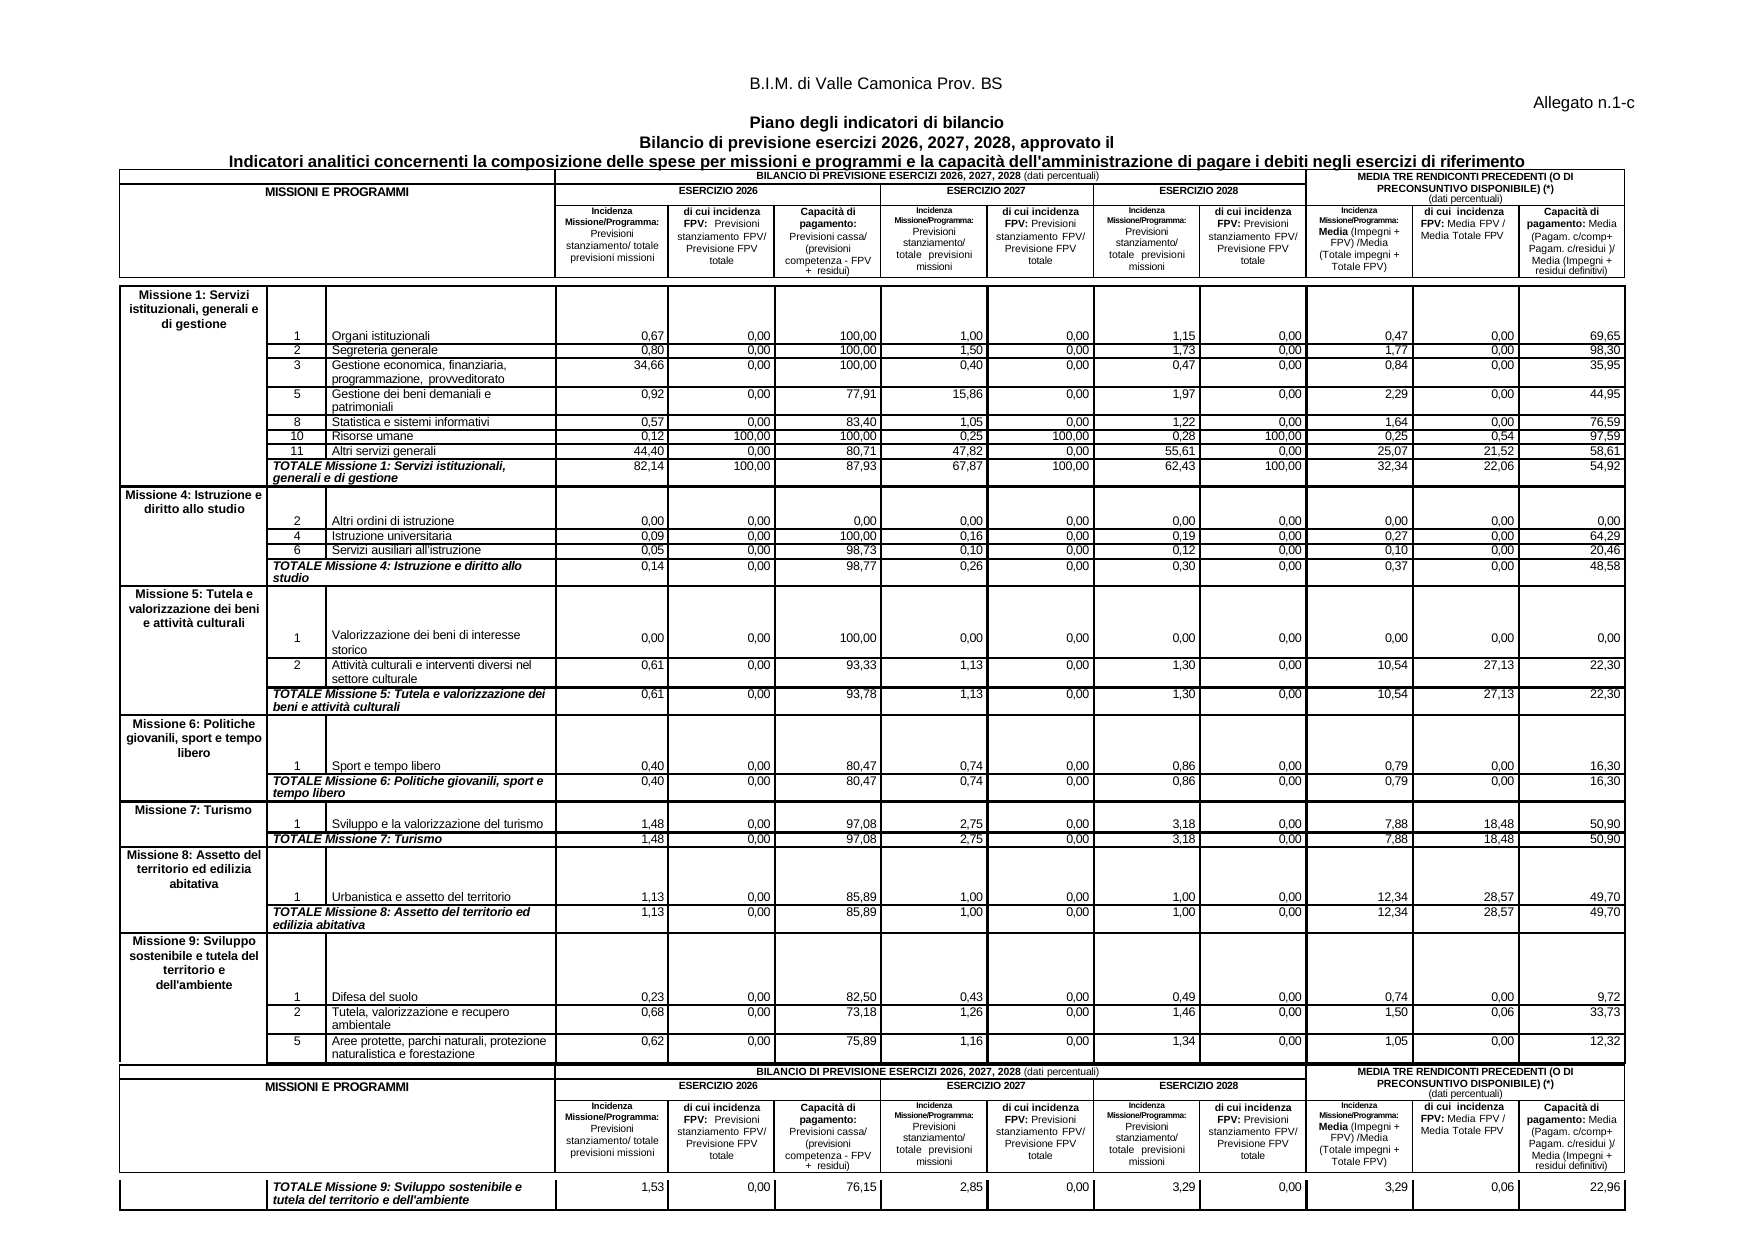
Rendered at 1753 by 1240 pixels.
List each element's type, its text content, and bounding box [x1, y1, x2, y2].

table_cell 1,13 [882, 689, 986, 714]
table_cell 0,00 [1414, 1035, 1518, 1062]
table_cell 1,64 [1308, 416, 1412, 428]
table_cell 15,86 [882, 388, 986, 414]
table_cell 1,00 [882, 848, 986, 904]
table_cell 97,08 [776, 834, 880, 846]
table_cell 80,71 [776, 445, 880, 458]
table_cell Altri ordini di istruzione [327, 488, 555, 528]
table_cell 0,00 [989, 359, 1093, 386]
table_cell 44,40 [557, 445, 667, 458]
table_cell 16,30 [1520, 716, 1624, 773]
table_cell 58,61 [1520, 445, 1624, 458]
table_cell 0,00 [989, 345, 1093, 357]
table_cell 0,00 [989, 560, 1093, 585]
table_cell 0,74 [882, 716, 986, 773]
table_cell 55,61 [1095, 445, 1199, 458]
table_header MEDIA TRE RENDICONTI PRECEDENTI (O DI PRECONSUNTIVO DISPONIBILE) (*) (dati percentuali) [1307, 1066, 1624, 1099]
table_cell 0,00 [1201, 545, 1305, 557]
table_cell 100,00 [989, 460, 1093, 485]
table_cell 1,13 [557, 848, 667, 904]
table_cell Attività culturali e interventi diversi nel settore culturale [327, 659, 555, 686]
table_header [120, 1066, 554, 1078]
table_cell 18,48 [1414, 803, 1518, 831]
table_cell Missione 5: Tutela e valorizzazione dei beni e attività culturali [121, 587, 266, 714]
table_cell Missione 4: Istruzione e diritto allo studio [121, 488, 266, 585]
table_cell 3 [268, 359, 325, 386]
table_cell 0,00 [1414, 775, 1518, 800]
table_cell 1,00 [1095, 906, 1199, 932]
table_cell Missione 6: Politiche giovanili, sport e tempo libero [121, 716, 266, 800]
table_cell 49,70 [1520, 848, 1624, 904]
table_cell 0,00 [669, 1006, 774, 1032]
table_cell 64,29 [1520, 530, 1624, 542]
table_cell 0,54 [1414, 431, 1518, 443]
table_cell 85,89 [776, 848, 880, 904]
table_cell 0,12 [557, 431, 667, 443]
table_cell 93,33 [776, 659, 880, 686]
table_cell 0,28 [1095, 431, 1199, 443]
table_cell 0,00 [1201, 906, 1305, 932]
table_cell 1 [268, 934, 325, 1004]
table_cell 80,47 [776, 775, 880, 800]
table_cell 0,14 [557, 560, 667, 585]
table_cell 1,13 [882, 659, 986, 686]
table_header 1 [268, 287, 325, 343]
table_cell 12,34 [1308, 906, 1412, 932]
table_cell 1,30 [1095, 689, 1199, 714]
table_cell 0,00 [1201, 345, 1305, 357]
table_cell 100,00 [776, 359, 880, 386]
table_cell 0,37 [1308, 560, 1412, 585]
table_cell MISSIONI E PROGRAMMI [120, 185, 554, 277]
table_cell 100,00 [776, 431, 880, 443]
table_cell di cui incidenza FPV: Media FPV / Media Totale FPV [1413, 206, 1518, 277]
table_header 0,00 [989, 287, 1093, 343]
table_cell 48,58 [1520, 560, 1624, 585]
table_header 0,00 [1201, 1180, 1305, 1209]
table_cell 0,00 [989, 388, 1093, 414]
table_cell 100,00 [669, 460, 774, 485]
table_header 1,15 [1095, 287, 1199, 343]
table_cell 0,10 [882, 545, 986, 557]
table_header 0,67 [557, 287, 667, 343]
table_cell 80,47 [776, 716, 880, 773]
table_cell 5 [268, 388, 325, 414]
table_cell 0,00 [1201, 445, 1305, 458]
table_cell 1,73 [1095, 345, 1199, 357]
table_cell TOTALE Missione 5: Tutela e valorizzazione dei beni e attività culturali [268, 689, 555, 714]
table_header 76,15 [776, 1180, 880, 1209]
table_cell 0,00 [882, 587, 986, 657]
table_cell 0,00 [989, 689, 1093, 714]
table_cell 0,00 [989, 545, 1093, 557]
table_cell 97,08 [776, 803, 880, 831]
table_cell 54,92 [1520, 460, 1624, 485]
table_cell 0,00 [1201, 388, 1305, 414]
table_cell 0,00 [669, 716, 774, 773]
table_cell 9,72 [1520, 934, 1624, 1004]
table_cell 0,00 [669, 689, 774, 714]
table_cell 0,23 [557, 934, 667, 1004]
table_cell Capacità di pagamento: Previsioni cassa/ (previsioni competenza - FPV + residui) [775, 206, 880, 277]
table_cell 0,00 [1201, 934, 1305, 1004]
table_cell 83,40 [776, 416, 880, 428]
table_cell 0,00 [669, 834, 774, 846]
table_cell 0,05 [557, 545, 667, 557]
table_cell 0,62 [557, 1035, 667, 1062]
table_cell 0,00 [669, 775, 774, 800]
table_cell 10,54 [1308, 689, 1412, 714]
table_cell 0,00 [989, 659, 1093, 686]
table_cell 1,00 [1095, 848, 1199, 904]
table_cell 0,00 [669, 560, 774, 585]
table_cell Difesa del suolo [327, 934, 555, 1004]
table_cell 0,00 [776, 488, 880, 528]
table_cell 0,06 [1414, 1006, 1518, 1032]
table_cell 73,18 [776, 1006, 880, 1032]
table_cell 98,77 [776, 560, 880, 585]
table_header 2,85 [882, 1180, 986, 1209]
table_cell 28,57 [1414, 906, 1518, 932]
table_cell 21,52 [1414, 445, 1518, 458]
table_header 0,00 [669, 1180, 774, 1209]
table_cell 1,46 [1095, 1006, 1199, 1032]
table_cell 0,00 [669, 530, 774, 542]
table_cell 77,91 [776, 388, 880, 414]
table_cell 0,40 [882, 359, 986, 386]
table_cell 0,00 [557, 587, 667, 657]
table_cell 0,86 [1095, 775, 1199, 800]
table_cell 0,25 [882, 431, 986, 443]
table_cell 0,80 [557, 345, 667, 357]
table_cell Sviluppo e la valorizzazione del turismo [327, 803, 555, 831]
table_header 3,29 [1095, 1180, 1199, 1209]
table_cell ESERCIZIO 2026 [556, 185, 880, 204]
table_cell 0,00 [1414, 934, 1518, 1004]
table_cell 62,43 [1095, 460, 1199, 485]
table_cell 0,00 [1414, 530, 1518, 542]
table_cell 0,00 [669, 848, 774, 904]
table_cell 0,00 [1308, 587, 1412, 657]
table_cell 0,00 [669, 803, 774, 831]
table_cell Statistica e sistemi informativi [327, 416, 555, 428]
table_cell 0,00 [1201, 803, 1305, 831]
table_cell 1,22 [1095, 416, 1199, 428]
table_cell 0,00 [1414, 545, 1518, 557]
table_cell 0,00 [1201, 587, 1305, 657]
table_cell 7,88 [1308, 834, 1412, 846]
table_cell 1,13 [557, 906, 667, 932]
table_cell Gestione economica, finanziaria, programmazione, provveditorato [327, 359, 555, 386]
table_cell 32,34 [1308, 460, 1412, 485]
table_cell 100,00 [1201, 460, 1305, 485]
table_cell 0,00 [989, 803, 1093, 831]
table_cell 2,75 [882, 834, 986, 846]
table_cell 50,90 [1520, 834, 1624, 846]
table_cell di cui incidenza FPV: Media FPV / Media Totale FPV [1413, 1101, 1518, 1172]
table_cell 75,89 [776, 1035, 880, 1062]
table_cell 2 [268, 345, 325, 357]
table_cell 0,00 [669, 906, 774, 932]
table_cell Altri servizi generali [327, 445, 555, 458]
table_cell 0,00 [1201, 359, 1305, 386]
table_cell Servizi ausiliari all’istruzione [327, 545, 555, 557]
table_cell 1,05 [1308, 1035, 1412, 1062]
table_cell 1,48 [557, 803, 667, 831]
table_cell 0,00 [1201, 560, 1305, 585]
table_cell 1 [268, 803, 325, 831]
table_cell 1,50 [1308, 1006, 1412, 1032]
table_cell 0,00 [989, 1035, 1093, 1062]
table_header TOTALE Missione 9: Sviluppo sostenibile e tutela del territorio e dell'ambiente [268, 1180, 555, 1209]
table_cell Valorizzazione dei beni di interesse storico [327, 587, 555, 657]
table_cell Capacità di pagamento: Media (Pagam. c/comp+ Pagam. c/residui )/ Media (Impegni + residui definitivi) [1520, 1101, 1624, 1172]
table_cell 50,90 [1520, 803, 1624, 831]
table_cell 44,95 [1520, 388, 1624, 414]
table_cell 0,61 [557, 659, 667, 686]
table_cell 0,00 [1201, 416, 1305, 428]
table_cell 0,00 [669, 359, 774, 386]
table_cell 0,00 [669, 587, 774, 657]
table_cell 18,48 [1414, 834, 1518, 846]
table_header 0,00 [1414, 287, 1518, 343]
table_cell 0,00 [989, 445, 1093, 458]
table_cell 1,26 [882, 1006, 986, 1032]
table_cell TOTALE Missione 4: Istruzione e diritto allo studio [268, 560, 555, 585]
table_cell 0,00 [1095, 587, 1199, 657]
table_cell Incidenza Missione/Programma: Media (Impegni + FPV) /Media (Totale impegni + Totale FPV) [1307, 206, 1412, 277]
table_cell 0,00 [989, 587, 1093, 657]
table_cell 0,43 [882, 934, 986, 1004]
table_cell 0,00 [1414, 560, 1518, 585]
table_cell TOTALE Missione 7: Turismo [268, 834, 555, 846]
table_cell 0,00 [1201, 689, 1305, 714]
table_cell 0,79 [1308, 775, 1412, 800]
table_cell 28,57 [1414, 848, 1518, 904]
table_cell TOTALE Missione 8: Assetto del territorio ed edilizia abitativa [268, 906, 555, 932]
table_cell 8 [268, 416, 325, 428]
table_cell Capacità di pagamento: Previsioni cassa/ (previsioni competenza - FPV + residui) [775, 1101, 880, 1172]
table_cell di cui incidenza FPV: Previsioni stanziamento FPV/ Previsione FPV totale [669, 206, 773, 277]
table_cell ESERCIZIO 2028 [1094, 185, 1305, 204]
table_cell 0,92 [557, 388, 667, 414]
table_cell 0,74 [1308, 934, 1412, 1004]
table_cell 0,00 [1414, 587, 1518, 657]
table_cell 1,30 [1095, 659, 1199, 686]
table_cell 82,50 [776, 934, 880, 1004]
table_cell 0,00 [989, 416, 1093, 428]
table_cell 0,00 [1201, 1035, 1305, 1062]
table_header [120, 170, 554, 183]
table_cell 0,00 [1201, 659, 1305, 686]
table_cell 98,30 [1520, 345, 1624, 357]
table_cell 0,40 [557, 775, 667, 800]
table_cell 0,00 [1414, 359, 1518, 386]
table_header 1,00 [882, 287, 986, 343]
table_cell 5 [268, 1035, 325, 1062]
table_cell 11 [268, 445, 325, 458]
table_cell 0,00 [669, 545, 774, 557]
table_cell 49,70 [1520, 906, 1624, 932]
table_cell 93,78 [776, 689, 880, 714]
table_cell 0,79 [1308, 716, 1412, 773]
table_header 22,96 [1520, 1180, 1624, 1209]
table_cell 0,00 [1201, 834, 1305, 846]
table_cell 0,00 [557, 488, 667, 528]
table_cell 10 [268, 431, 325, 443]
table_cell Aree protette, parchi naturali, protezione naturalistica e forestazione [327, 1035, 555, 1062]
table_cell 100,00 [776, 530, 880, 542]
table_cell 87,93 [776, 460, 880, 485]
table_header 100,00 [776, 287, 880, 343]
table_cell 0,00 [1414, 416, 1518, 428]
table_cell 0,00 [1201, 848, 1305, 904]
table_cell 0,49 [1095, 934, 1199, 1004]
table_cell 0,00 [1414, 388, 1518, 414]
table_cell 1 [268, 716, 325, 773]
table_cell Urbanistica e assetto del territorio [327, 848, 555, 904]
table_cell ESERCIZIO 2028 [1094, 1080, 1305, 1099]
table_cell 100,00 [1201, 431, 1305, 443]
table_cell Istruzione universitaria [327, 530, 555, 542]
table_cell 1,05 [882, 416, 986, 428]
table_cell 0,00 [1414, 716, 1518, 773]
table_cell 0,19 [1095, 530, 1199, 542]
table_cell 100,00 [776, 587, 880, 657]
table_cell 0,00 [1414, 345, 1518, 357]
table_cell Missione 9: Sviluppo sostenibile e tutela del territorio e dell'ambiente [121, 934, 266, 1062]
table_cell 98,73 [776, 545, 880, 557]
table_cell 0,12 [1095, 545, 1199, 557]
table_cell 0,26 [882, 560, 986, 585]
table_cell 0,09 [557, 530, 667, 542]
table_cell 0,00 [989, 488, 1093, 528]
table_cell 0,10 [1308, 545, 1412, 557]
table_cell 0,00 [669, 345, 774, 357]
table_cell Incidenza Missione/Programma: Previsioni stanziamento/ totale previsioni missioni [881, 206, 986, 277]
table_cell 0,00 [1520, 587, 1624, 657]
table_cell 0,00 [989, 1006, 1093, 1032]
table_header Organi istituzionali [327, 287, 555, 343]
table_cell 0,25 [1308, 431, 1412, 443]
table_cell 0,00 [1201, 1006, 1305, 1032]
table_cell 0,84 [1308, 359, 1412, 386]
table_cell 22,06 [1414, 460, 1518, 485]
table_header 0,06 [1414, 1180, 1518, 1209]
table_cell 6 [268, 545, 325, 557]
table_cell Missione 7: Turismo [121, 803, 266, 846]
table_cell 3,18 [1095, 834, 1199, 846]
table_cell 0,00 [669, 934, 774, 1004]
table_cell Capacità di pagamento: Media (Pagam. c/comp+ Pagam. c/residui )/ Media (Impegni + residui definitivi) [1520, 206, 1624, 277]
table_cell 0,00 [989, 834, 1093, 846]
table_cell 10,54 [1308, 659, 1412, 686]
table_cell 0,00 [1095, 488, 1199, 528]
table_cell Incidenza Missione/Programma: Previsioni stanziamento/ totale previsioni missioni [556, 1101, 667, 1172]
table_cell 1,34 [1095, 1035, 1199, 1062]
table_cell 100,00 [669, 431, 774, 443]
table_cell 0,00 [989, 906, 1093, 932]
table_cell 0,00 [989, 530, 1093, 542]
table_cell 0,00 [882, 488, 986, 528]
table_cell 0,00 [669, 488, 774, 528]
table_cell 0,00 [989, 934, 1093, 1004]
table_cell 76,59 [1520, 416, 1624, 428]
table_cell 0,00 [1201, 716, 1305, 773]
table_header Missione 1: Servizi istituzionali, generali e di gestione [121, 287, 266, 485]
table_cell 0,00 [669, 388, 774, 414]
table_cell 2,75 [882, 803, 986, 831]
table_cell 0,00 [669, 445, 774, 458]
table_cell TOTALE Missione 1: Servizi istituzionali, generali e di gestione [268, 460, 555, 485]
table_header 0,47 [1308, 287, 1412, 343]
table_cell 0,00 [1414, 488, 1518, 528]
table_cell 97,59 [1520, 431, 1624, 443]
table_cell 2 [268, 488, 325, 528]
table_cell TOTALE Missione 6: Politiche giovanili, sport e tempo libero [268, 775, 555, 800]
table_cell 22,30 [1520, 659, 1624, 686]
table_cell Segreteria generale [327, 345, 555, 357]
table_cell Incidenza Missione/Programma: Media (Impegni + FPV) /Media (Totale impegni + Totale FPV) [1307, 1101, 1412, 1172]
table_cell Incidenza Missione/Programma: Previsioni stanziamento/ totale previsioni missioni [1094, 206, 1199, 277]
table_cell 35,95 [1520, 359, 1624, 386]
table_cell 1,50 [882, 345, 986, 357]
table_cell 0,00 [989, 848, 1093, 904]
table_cell 47,82 [882, 445, 986, 458]
table_header BILANCIO DI PREVISIONE ESERCIZI 2026, 2027, 2028 (dati percentuali) [556, 1066, 1305, 1078]
table_cell 0,00 [669, 416, 774, 428]
table_header BILANCIO DI PREVISIONE ESERCIZI 2026, 2027, 2028 (dati percentuali) [556, 173, 1305, 183]
table_cell MISSIONI E PROGRAMMI [120, 1080, 554, 1172]
table_cell 0,40 [557, 716, 667, 773]
table_cell 0,00 [1201, 775, 1305, 800]
table_cell 12,34 [1308, 848, 1412, 904]
table_header MEDIA TRE RENDICONTI PRECEDENTI (O DI PRECONSUNTIVO DISPONIBILE) (*) (dati percentuali) [1307, 170, 1624, 204]
table_cell 0,00 [989, 775, 1093, 800]
table_cell di cui incidenza FPV: Previsioni stanziamento FPV/ Previsione FPV totale [988, 1101, 1093, 1172]
table_cell 67,87 [882, 460, 986, 485]
table_header 0,00 [1201, 287, 1305, 343]
table_cell 0,00 [1201, 488, 1305, 528]
table_cell di cui incidenza FPV: Previsioni stanziamento FPV/ Previsione FPV totale [669, 1101, 773, 1172]
table_header 1,53 [557, 1180, 667, 1209]
table_cell 82,14 [557, 460, 667, 485]
table_cell 0,00 [669, 1035, 774, 1062]
table_cell 0,86 [1095, 716, 1199, 773]
table_cell Risorse umane [327, 431, 555, 443]
table_cell 85,89 [776, 906, 880, 932]
table_cell 2,29 [1308, 388, 1412, 414]
table_cell Missione 8: Assetto del territorio ed edilizia abitativa [121, 848, 266, 932]
table_header 69,65 [1520, 287, 1624, 343]
table_cell 0,00 [1308, 488, 1412, 528]
table_cell 34,66 [557, 359, 667, 386]
table_cell 0,16 [882, 530, 986, 542]
table_cell 12,32 [1520, 1035, 1624, 1062]
table_cell Incidenza Missione/Programma: Previsioni stanziamento/ totale previsioni missioni [556, 206, 667, 277]
table_cell 100,00 [776, 345, 880, 357]
table_cell Sport e tempo libero [327, 716, 555, 773]
table_header 3,29 [1308, 1180, 1412, 1209]
table_cell 0,00 [669, 659, 774, 686]
table_cell Gestione dei beni demaniali e patrimoniali [327, 388, 555, 414]
table_cell 1 [268, 848, 325, 904]
table_cell 7,88 [1308, 803, 1412, 831]
table_header 0,00 [669, 287, 774, 343]
table_header 0,00 [989, 1180, 1093, 1209]
table_cell 1,16 [882, 1035, 986, 1062]
table_cell 1,48 [557, 834, 667, 846]
table_cell ESERCIZIO 2027 [881, 1080, 1093, 1099]
table_cell 100,00 [989, 431, 1093, 443]
table_cell 22,30 [1520, 689, 1624, 714]
table_cell 25,07 [1308, 445, 1412, 458]
table_cell Incidenza Missione/Programma: Previsioni stanziamento/ totale previsioni missioni [881, 1101, 986, 1172]
table_cell 2 [268, 1006, 325, 1032]
table_cell 20,46 [1520, 545, 1624, 557]
table_cell 3,18 [1095, 803, 1199, 831]
table_cell 0,74 [882, 775, 986, 800]
table_cell 0,00 [989, 716, 1093, 773]
table_cell 0,47 [1095, 359, 1199, 386]
table_cell 0,30 [1095, 560, 1199, 585]
table_header [121, 1180, 266, 1209]
table_cell 2 [268, 659, 325, 686]
table_cell di cui incidenza FPV: Previsioni stanziamento FPV/ Previsione FPV totale [988, 206, 1093, 277]
table_cell 0,00 [1201, 530, 1305, 542]
table_cell 0,00 [1520, 488, 1624, 528]
table_cell 0,27 [1308, 530, 1412, 542]
table_cell ESERCIZIO 2027 [881, 185, 1093, 204]
table_cell di cui incidenza FPV: Previsioni stanziamento FPV/ Previsione FPV totale [1200, 206, 1305, 277]
table_cell 27,13 [1414, 689, 1518, 714]
table_cell 0,57 [557, 416, 667, 428]
table_cell Incidenza Missione/Programma: Previsioni stanziamento/ totale previsioni missioni [1094, 1101, 1199, 1172]
table_cell di cui incidenza FPV: Previsioni stanziamento FPV/ Previsione FPV totale [1200, 1101, 1305, 1172]
table_cell 33,73 [1520, 1006, 1624, 1032]
table_cell 0,68 [557, 1006, 667, 1032]
table_cell Tutela, valorizzazione e recupero ambientale [327, 1006, 555, 1032]
table_cell 1,77 [1308, 345, 1412, 357]
table_cell 1,97 [1095, 388, 1199, 414]
table_cell 1,00 [882, 906, 986, 932]
table_cell 1 [268, 587, 325, 657]
table_cell 4 [268, 530, 325, 542]
table_cell ESERCIZIO 2026 [556, 1080, 880, 1099]
table_cell 0,61 [557, 689, 667, 714]
table_cell 16,30 [1520, 775, 1624, 800]
table_cell 27,13 [1414, 659, 1518, 686]
